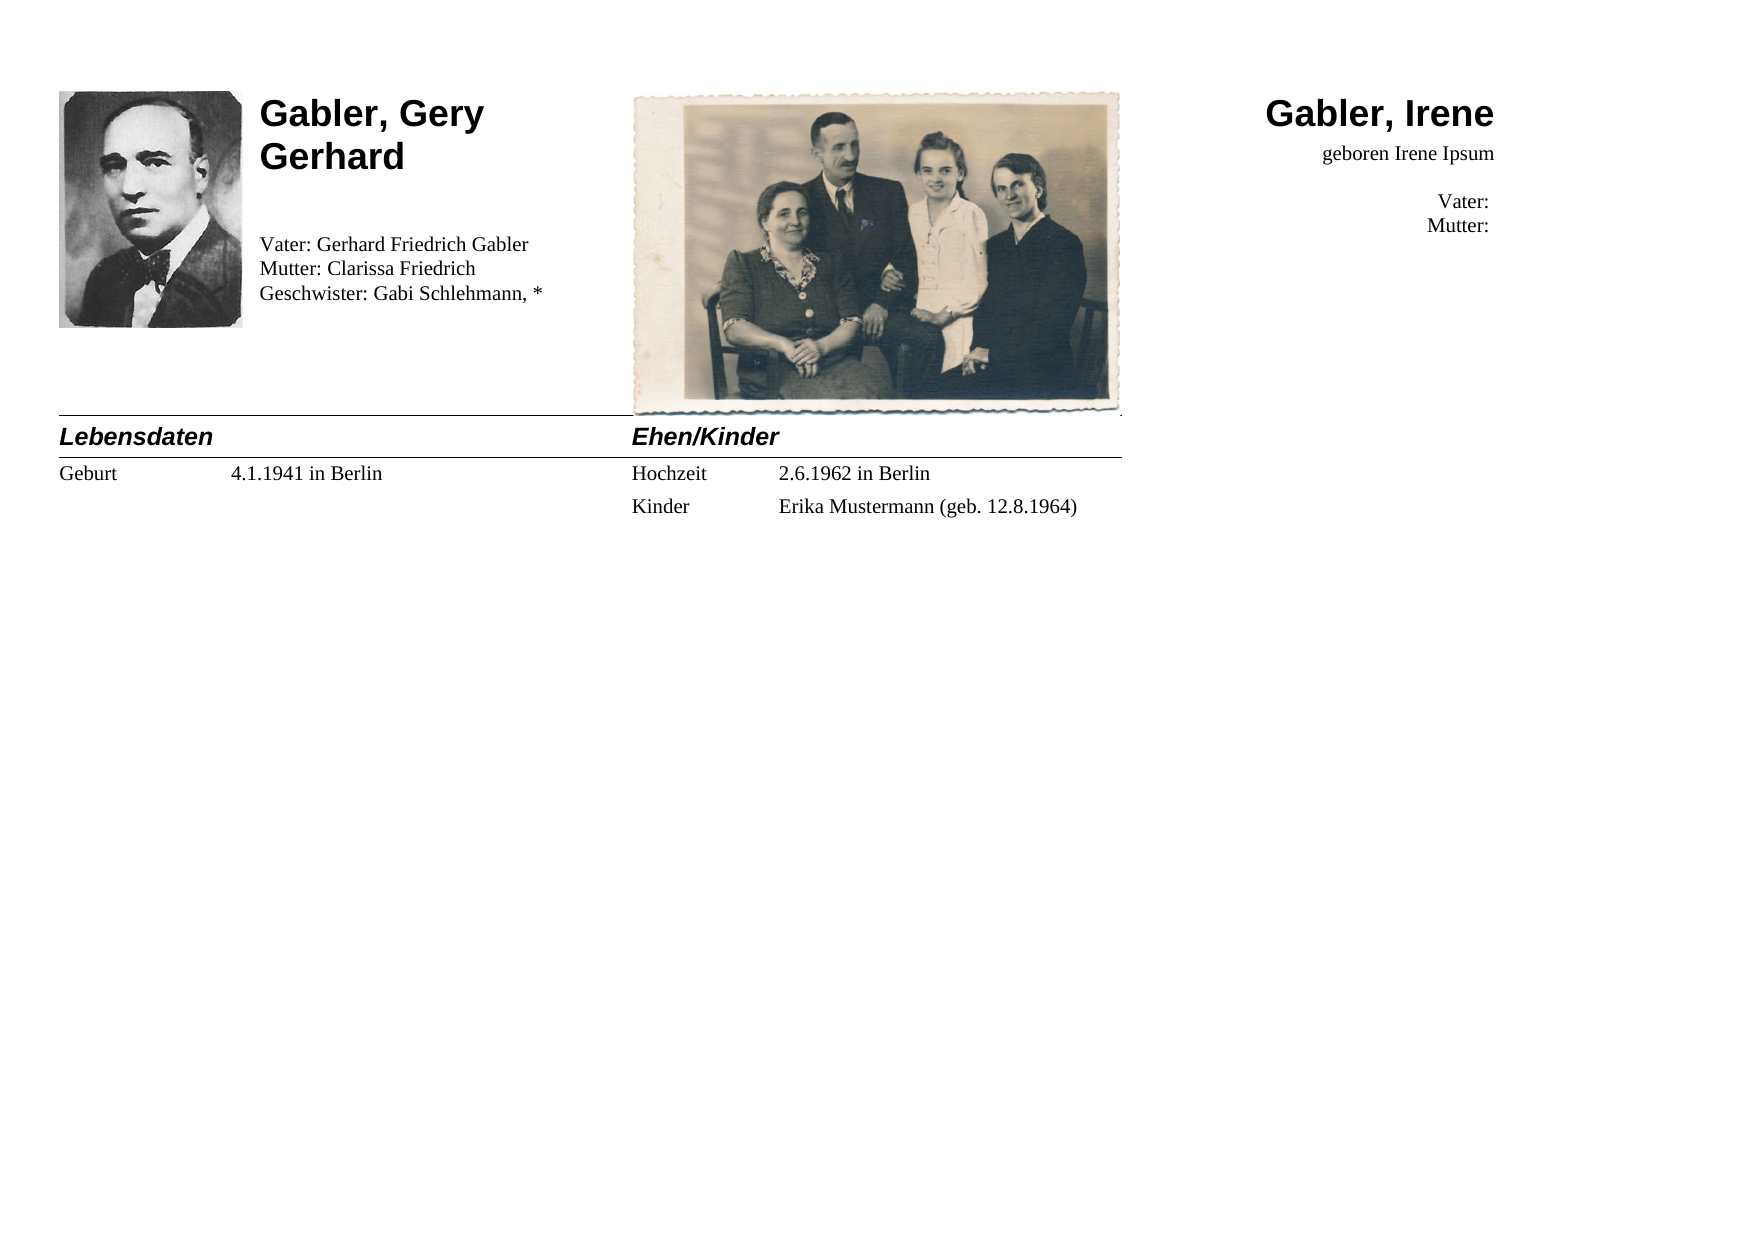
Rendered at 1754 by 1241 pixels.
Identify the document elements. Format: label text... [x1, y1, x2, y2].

table_cell Kinder [632, 489, 779, 522]
table_header Gabler, Gery Gerhard Vater: Gerhard Friedrich Gabler Mutter: Clarissa Friedrich Geschwister: Gabi Schlehmann, * [259, 91, 632, 328]
table_header [59, 328, 632, 415]
table_cell 4.1.1941 in Berlin [231, 458, 632, 489]
table_cell Hochzeit [632, 458, 779, 489]
table_cell Geburt [59, 458, 231, 489]
table_cell Erika Mustermann (geb. 12.8.1964) [779, 489, 1122, 522]
table_header [243, 91, 259, 328]
table_header Ehen/Kinder [632, 416, 1122, 457]
table_cell [1122, 415, 1695, 522]
table_cell [59, 489, 632, 522]
table_header [1122, 261, 1695, 415]
picture [633, 91, 1121, 416]
table_header Lebensdaten [59, 416, 632, 457]
table_cell 2.6.1962 in Berlin [779, 458, 1122, 489]
picture [59, 91, 243, 328]
table_header Gabler, Irene geboren Irene Ipsum Vater: Mutter: [1122, 91, 1494, 261]
table_header [1494, 91, 1695, 261]
